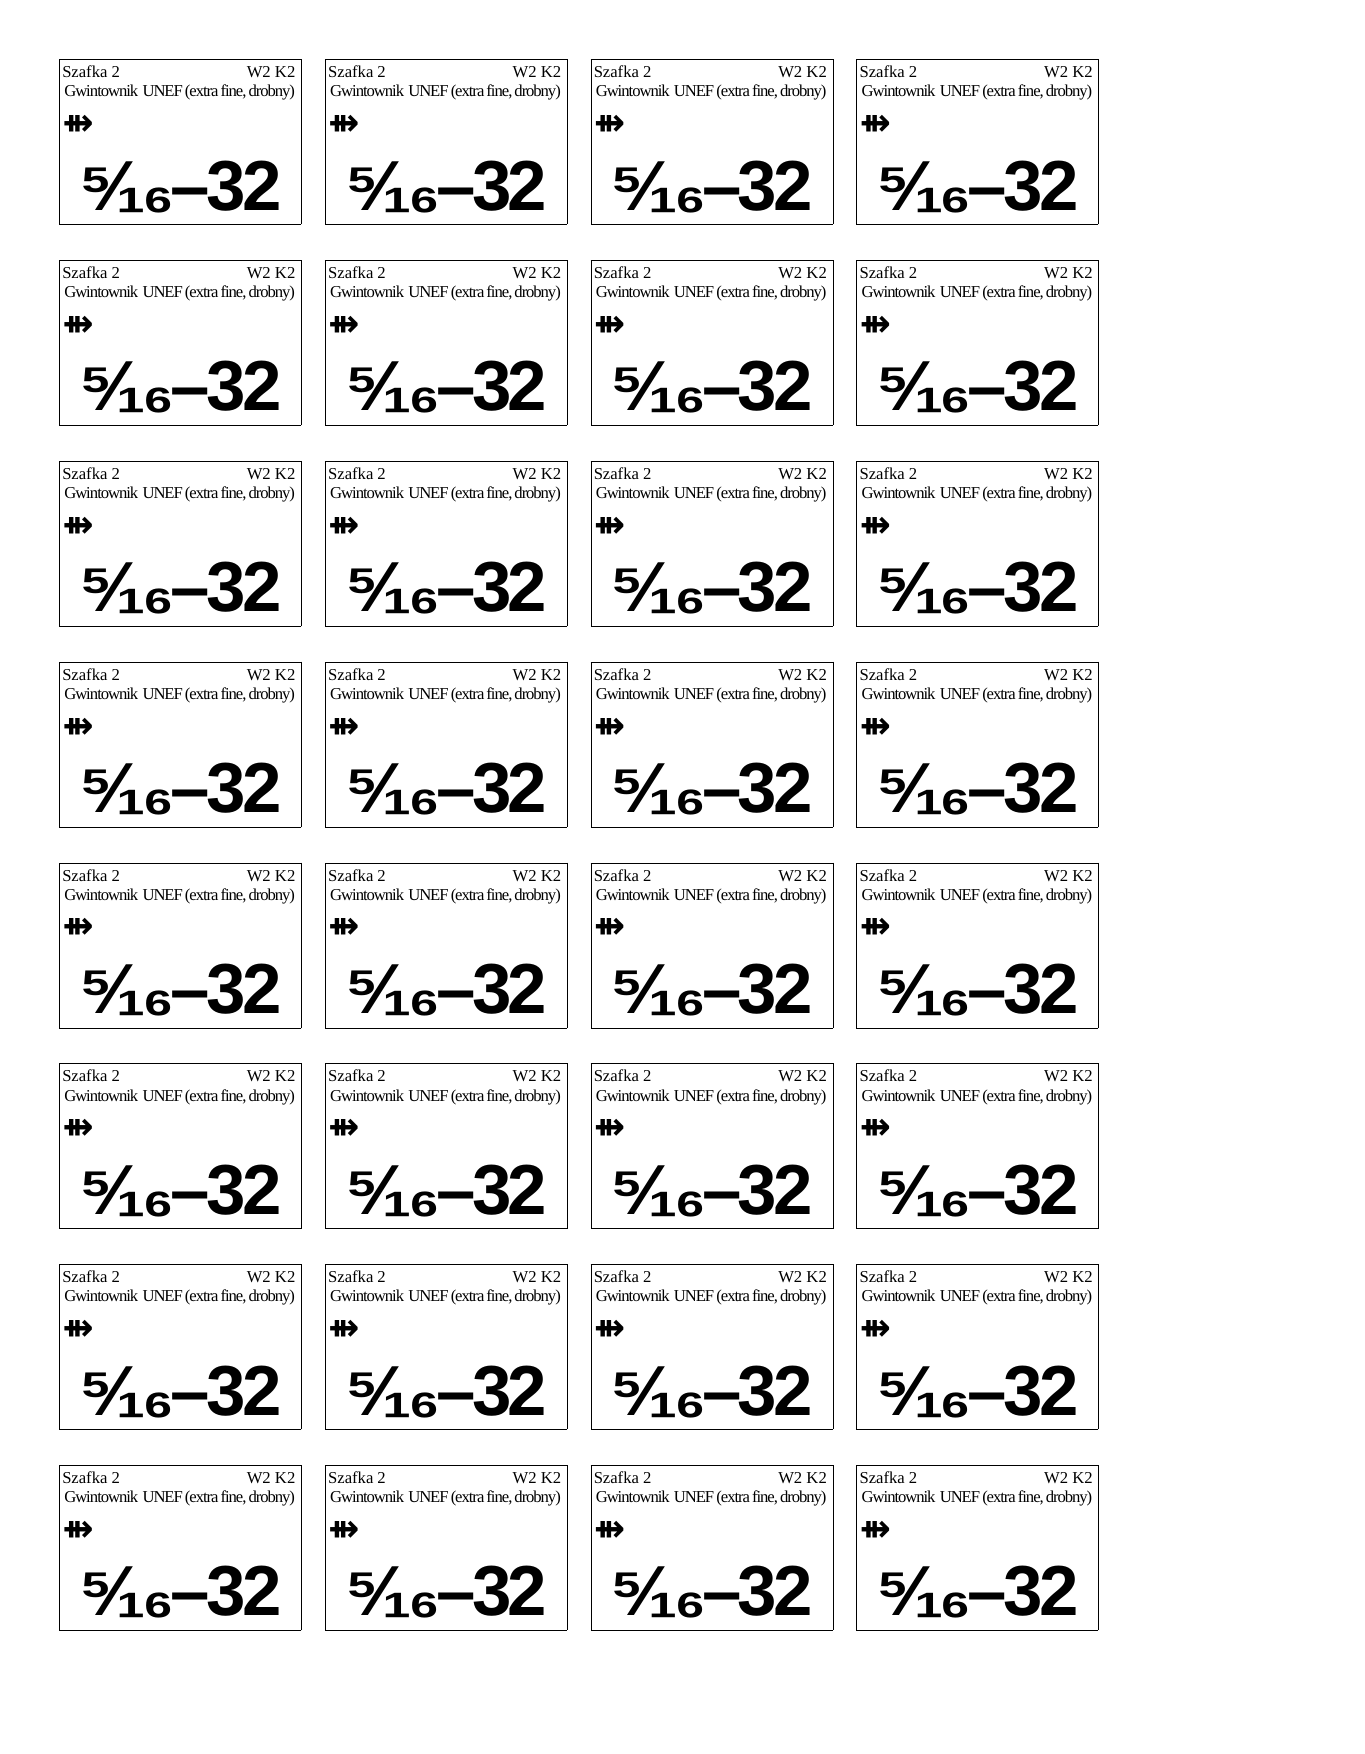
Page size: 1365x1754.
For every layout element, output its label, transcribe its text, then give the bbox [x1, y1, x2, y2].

text Szafka 2 W2 K2 [328, 464, 564, 483]
text ⁵⁄₁₆–32 [328, 1549, 564, 1627]
text ⁵⁄₁₆–32 [859, 746, 1095, 824]
text ⁵⁄₁₆–32 [62, 1348, 298, 1426]
text ⇻ [593, 100, 829, 143]
text ⁵⁄₁₆–32 [593, 545, 829, 623]
text Szafka 2 W2 K2 [593, 1468, 829, 1487]
text ⇻ [593, 301, 829, 344]
text ⇻ [859, 904, 1095, 947]
text Szafka 2 W2 K2 [859, 1267, 1095, 1286]
text Szafka 2 W2 K2 [593, 464, 829, 483]
text ⁵⁄₁₆–32 [593, 947, 829, 1025]
text ⇻ [593, 1305, 829, 1348]
text ⁵⁄₁₆–32 [328, 746, 564, 824]
text Szafka 2 W2 K2 [328, 1267, 564, 1286]
text ⁵⁄₁₆–32 [859, 545, 1095, 623]
text Szafka 2 W2 K2 [593, 1066, 829, 1085]
text Szafka 2 W2 K2 [328, 263, 564, 282]
text Gwintownik UNEF (extra fine, drobny) [328, 684, 564, 703]
text ⇻ [62, 502, 298, 545]
text ⇻ [62, 1506, 298, 1549]
text ⇻ [593, 502, 829, 545]
text ⁵⁄₁₆–32 [859, 1348, 1095, 1426]
text ⇻ [859, 1305, 1095, 1348]
text Szafka 2 W2 K2 [593, 263, 829, 282]
text Gwintownik UNEF (extra fine, drobny) [593, 684, 829, 703]
text ⇻ [328, 1104, 564, 1148]
text ⁵⁄₁₆–32 [62, 1148, 298, 1226]
text ⇻ [328, 502, 564, 545]
text Gwintownik UNEF (extra fine, drobny) [859, 884, 1095, 904]
text Szafka 2 W2 K2 [62, 464, 298, 483]
text Gwintownik UNEF (extra fine, drobny) [62, 1487, 298, 1506]
text Gwintownik UNEF (extra fine, drobny) [859, 1085, 1095, 1104]
text Szafka 2 W2 K2 [859, 664, 1095, 684]
text ⇻ [62, 301, 298, 344]
text Gwintownik UNEF (extra fine, drobny) [328, 1487, 564, 1506]
text ⁵⁄₁₆–32 [593, 746, 829, 824]
text ⁵⁄₁₆–32 [328, 1148, 564, 1226]
text Gwintownik UNEF (extra fine, drobny) [62, 1085, 298, 1104]
text ⁵⁄₁₆–32 [328, 143, 564, 221]
text Gwintownik UNEF (extra fine, drobny) [62, 884, 298, 904]
text Szafka 2 W2 K2 [859, 62, 1095, 81]
text Gwintownik UNEF (extra fine, drobny) [593, 1286, 829, 1305]
text Szafka 2 W2 K2 [328, 62, 564, 81]
text Gwintownik UNEF (extra fine, drobny) [62, 282, 298, 301]
text Gwintownik UNEF (extra fine, drobny) [62, 684, 298, 703]
text Gwintownik UNEF (extra fine, drobny) [328, 483, 564, 502]
text ⇻ [328, 1506, 564, 1549]
text ⇻ [859, 1104, 1095, 1148]
text ⁵⁄₁₆–32 [328, 1348, 564, 1426]
text ⁵⁄₁₆–32 [62, 746, 298, 824]
text ⁵⁄₁₆–32 [328, 344, 564, 422]
text Szafka 2 W2 K2 [328, 865, 564, 884]
text ⇻ [859, 1506, 1095, 1549]
text Szafka 2 W2 K2 [859, 1468, 1095, 1487]
text Gwintownik UNEF (extra fine, drobny) [328, 884, 564, 904]
text ⇻ [859, 100, 1095, 143]
text Gwintownik UNEF (extra fine, drobny) [328, 81, 564, 100]
text ⁵⁄₁₆–32 [62, 545, 298, 623]
text Gwintownik UNEF (extra fine, drobny) [593, 1487, 829, 1506]
text ⇻ [593, 1506, 829, 1549]
text ⇻ [62, 1104, 298, 1148]
text ⁵⁄₁₆–32 [62, 143, 298, 221]
text ⁵⁄₁₆–32 [593, 1549, 829, 1627]
text Gwintownik UNEF (extra fine, drobny) [859, 1487, 1095, 1506]
text Szafka 2 W2 K2 [859, 263, 1095, 282]
text ⇻ [859, 502, 1095, 545]
text Gwintownik UNEF (extra fine, drobny) [593, 282, 829, 301]
text ⇻ [859, 301, 1095, 344]
text ⇻ [62, 100, 298, 143]
text Gwintownik UNEF (extra fine, drobny) [859, 684, 1095, 703]
text ⁵⁄₁₆–32 [62, 1549, 298, 1627]
text ⁵⁄₁₆–32 [593, 143, 829, 221]
text Szafka 2 W2 K2 [859, 865, 1095, 884]
text ⁵⁄₁₆–32 [62, 344, 298, 422]
text ⇻ [62, 703, 298, 746]
text ⇻ [328, 301, 564, 344]
text Gwintownik UNEF (extra fine, drobny) [593, 483, 829, 502]
text Szafka 2 W2 K2 [859, 464, 1095, 483]
text Szafka 2 W2 K2 [593, 1267, 829, 1286]
text Szafka 2 W2 K2 [62, 865, 298, 884]
text ⁵⁄₁₆–32 [593, 1348, 829, 1426]
text Gwintownik UNEF (extra fine, drobny) [593, 81, 829, 100]
text Gwintownik UNEF (extra fine, drobny) [328, 1085, 564, 1104]
text Szafka 2 W2 K2 [62, 263, 298, 282]
text ⇻ [593, 904, 829, 947]
text Gwintownik UNEF (extra fine, drobny) [62, 1286, 298, 1305]
text ⁵⁄₁₆–32 [328, 545, 564, 623]
text ⇻ [593, 1104, 829, 1148]
text Gwintownik UNEF (extra fine, drobny) [859, 1286, 1095, 1305]
text Szafka 2 W2 K2 [62, 664, 298, 684]
text ⁵⁄₁₆–32 [593, 344, 829, 422]
text Szafka 2 W2 K2 [62, 62, 298, 81]
text Szafka 2 W2 K2 [593, 664, 829, 684]
text ⇻ [328, 100, 564, 143]
text ⇻ [62, 1305, 298, 1348]
text ⁵⁄₁₆–32 [593, 1148, 829, 1226]
text ⁵⁄₁₆–32 [859, 947, 1095, 1025]
text Szafka 2 W2 K2 [328, 1066, 564, 1085]
text Gwintownik UNEF (extra fine, drobny) [62, 81, 298, 100]
text Gwintownik UNEF (extra fine, drobny) [62, 483, 298, 502]
text ⁵⁄₁₆–32 [859, 1148, 1095, 1226]
text Szafka 2 W2 K2 [328, 664, 564, 684]
text ⁵⁄₁₆–32 [62, 947, 298, 1025]
text Szafka 2 W2 K2 [593, 865, 829, 884]
text Szafka 2 W2 K2 [593, 62, 829, 81]
text ⇻ [859, 703, 1095, 746]
text ⁵⁄₁₆–32 [859, 1549, 1095, 1627]
text ⁵⁄₁₆–32 [328, 947, 564, 1025]
text ⇻ [593, 703, 829, 746]
text ⇻ [62, 904, 298, 947]
text ⇻ [328, 1305, 564, 1348]
text Gwintownik UNEF (extra fine, drobny) [328, 282, 564, 301]
text Szafka 2 W2 K2 [859, 1066, 1095, 1085]
text Gwintownik UNEF (extra fine, drobny) [593, 884, 829, 904]
text Gwintownik UNEF (extra fine, drobny) [859, 81, 1095, 100]
text ⁵⁄₁₆–32 [859, 344, 1095, 422]
text ⇻ [328, 904, 564, 947]
text ⇻ [328, 703, 564, 746]
text Szafka 2 W2 K2 [62, 1468, 298, 1487]
text Gwintownik UNEF (extra fine, drobny) [859, 282, 1095, 301]
text Gwintownik UNEF (extra fine, drobny) [859, 483, 1095, 502]
text Gwintownik UNEF (extra fine, drobny) [593, 1085, 829, 1104]
text Szafka 2 W2 K2 [62, 1066, 298, 1085]
text Gwintownik UNEF (extra fine, drobny) [328, 1286, 564, 1305]
text Szafka 2 W2 K2 [62, 1267, 298, 1286]
text ⁵⁄₁₆–32 [859, 143, 1095, 221]
text Szafka 2 W2 K2 [328, 1468, 564, 1487]
